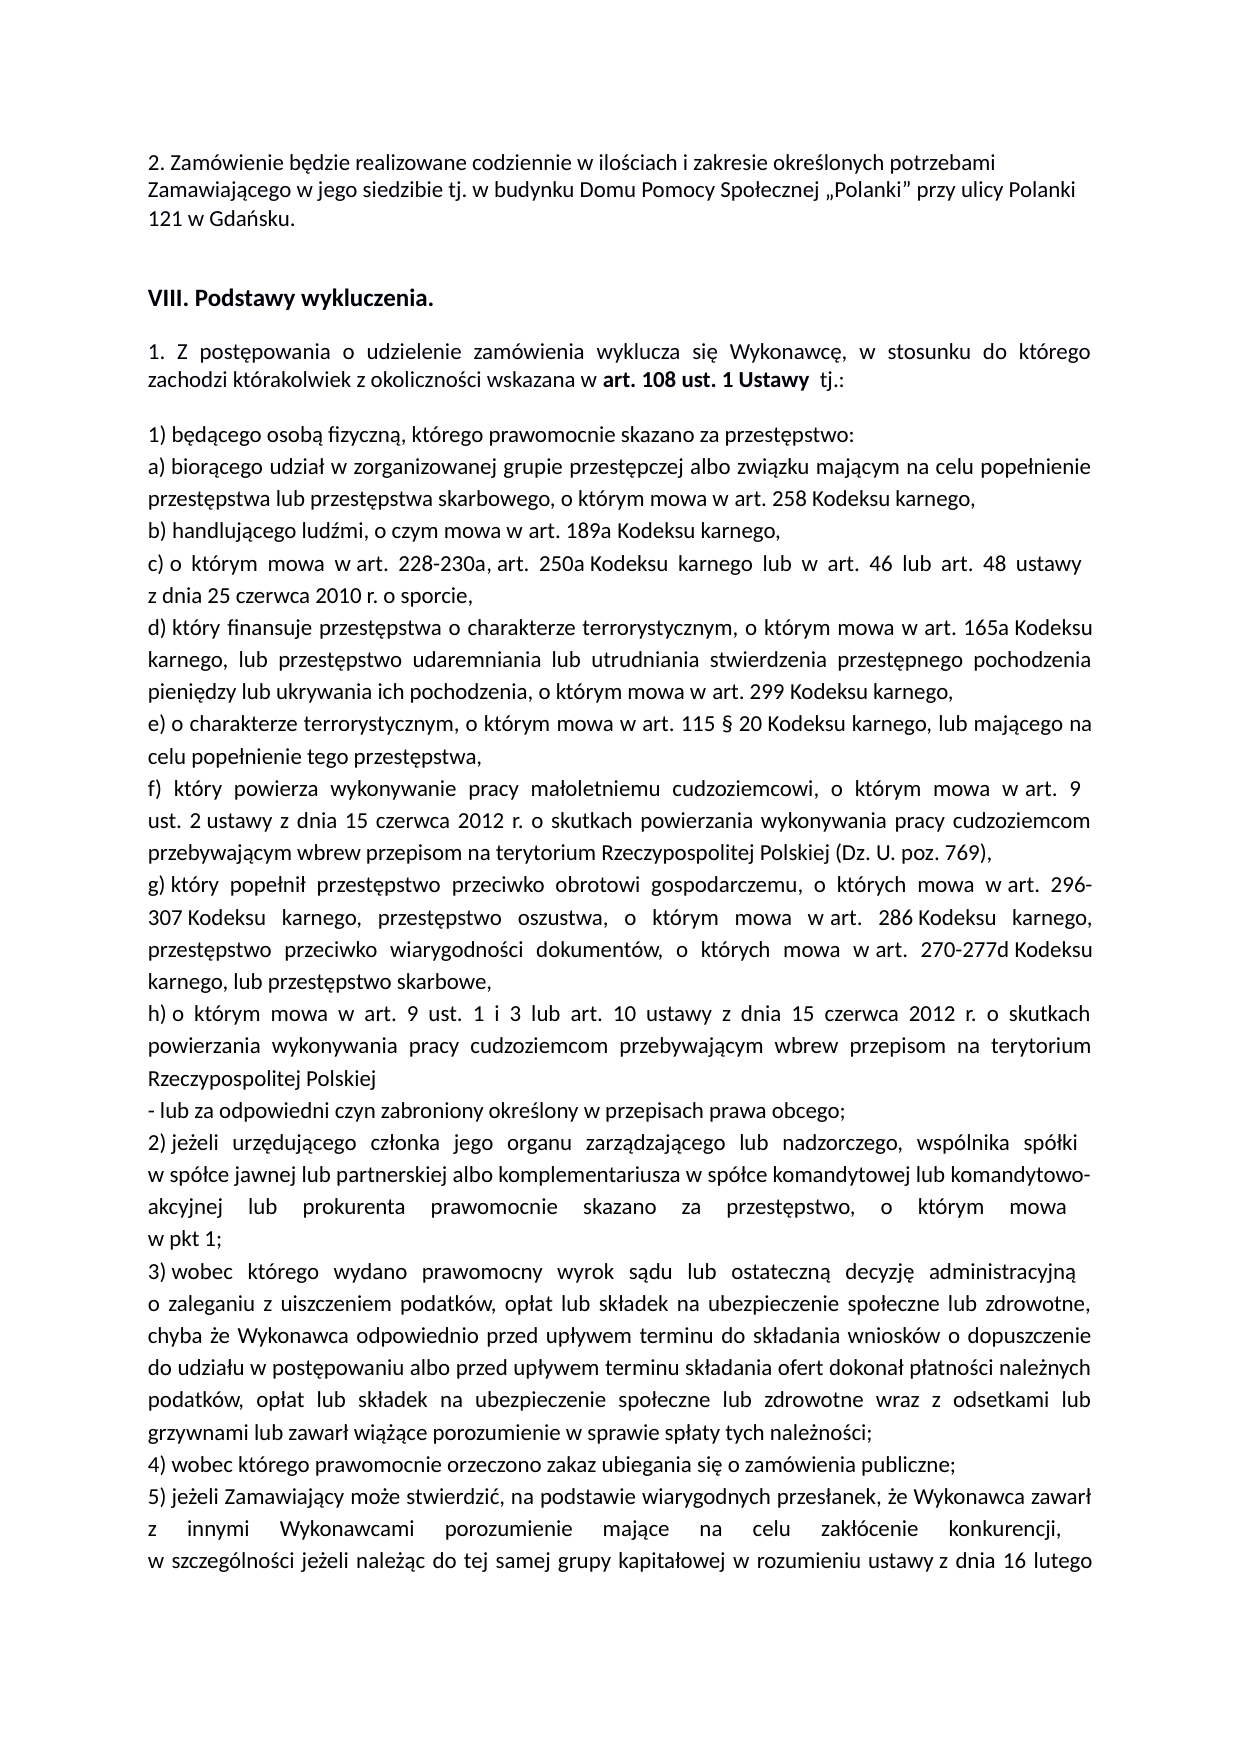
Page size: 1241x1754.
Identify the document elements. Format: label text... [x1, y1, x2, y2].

list a) biorącego udział w zorganizowanej grupie przestępczej albo związku mającym na celu popełnienie przestępstwa lub przestępstwa skarbowego, o którym mowa w art. 258 Kodeksu karnego, [148, 452, 1093, 512]
list d) który finansuje przestępstwa o charakterze terrorystycznym, o którym mowa w art. 165a Kodeksu karnego, lub przestępstwo udaremniania lub utrudniania stwierdzenia przestępnego pochodzenia pieniędzy lub ukrywania ich pochodzenia, o którym mowa w art. 299 Kodeksu karnego, [148, 613, 1093, 705]
list b) handlującego ludźmi, o czym mowa w art. 189a Kodeksu karnego, [148, 516, 1093, 544]
list 5) jeżeli Zamawiający może stwierdzić, na podstawie wiarygodnych przesłanek, że Wykonawca zawarł z innymi Wykonawcami porozumienie mające na celu zakłócenie konkurencji, w szczególności jeżeli należąc do tej samej grupy kapitałowej w rozumieniu ustawy z dnia 16 lutego [148, 1482, 1093, 1574]
list f) który powierza wykonywanie pracy małoletniemu cudzoziemcowi, o którym mowa w art. 9 ust. 2 ustawy z dnia 15 czerwca 2012 r. o skutkach powierzania wykonywania pracy cudzoziemcom przebywającym wbrew przepisom na terytorium Rzeczypospolitej Polskiej (Dz. U. poz. 769), [148, 774, 1093, 866]
list 1) będącego osobą fizyczną, którego prawomocnie skazano za przestępstwo: [148, 420, 1093, 448]
list c) o którym mowa w art. 228-230a, art. 250a Kodeksu karnego lub w art. 46 lub art. 48 ustawy z dnia 25 czerwca 2010 r. o sporcie, [148, 549, 1093, 609]
list g) który popełnił przestępstwo przeciwko obrotowi gospodarczemu, o których mowa w art. 296-307 Kodeksu karnego, przestępstwo oszustwa, o którym mowa w art. 286 Kodeksu karnego, przestępstwo przeciwko wiarygodności dokumentów, o których mowa w art. 270-277d Kodeksu karnego, lub przestępstwo skarbowe, [148, 871, 1093, 995]
text 2) jeżeli urzędującego członka jego organu zarządzającego lub nadzorczego, wspólnika spółki w spółce jawnej lub partnerskiej albo komplementariusza w spółce komandytowej lub komandytowo-akcyjnej lub prokurenta prawomocnie skazano za przestępstwo, o którym mowa w pkt 1; [148, 1128, 1093, 1253]
list 3) wobec którego wydano prawomocny wyrok sądu lub ostateczną decyzję administracyjną o zaleganiu z uiszczeniem podatków, opłat lub składek na ubezpieczenie społeczne lub zdrowotne, chyba że Wykonawca odpowiednio przed upływem terminu do składania wniosków o dopuszczenie do udziału w postępowaniu albo przed upływem terminu składania ofert dokonał płatności należnych podatków, opłat lub składek na ubezpieczenie społeczne lub zdrowotne wraz z odsetkami lub grzywnami lub zawarł wiążące porozumienie w sprawie spłaty tych należności; [148, 1257, 1093, 1446]
list 2. Zamówienie będzie realizowane codziennie w ilościach i zakresie określonych potrzebami Zamawiającego w jego siedzibie tj. w budynku Domu Pomocy Społecznej „Polanki” przy ulicy Polanki 121 w Gdańsku. [148, 148, 1093, 232]
list e) o charakterze terrorystycznym, o którym mowa w art. 115 § 20 Kodeksu karnego, lub mającego na celu popełnienie tego przestępstwa, [148, 709, 1093, 770]
list h) o którym mowa w art. 9 ust. 1 i 3 lub art. 10 ustawy z dnia 15 czerwca 2012 r. o skutkach powierzania wykonywania pracy cudzoziemcom przebywającym wbrew przepisom na terytorium Rzeczypospolitej Polskiej [148, 999, 1093, 1092]
list 1. Z postępowania o udzielenie zamówienia wyklucza się Wykonawcę, w stosunku do którego zachodzi którakolwiek z okoliczności wskazana w art. 108 ust. 1 Ustawy tj.: [148, 337, 1093, 393]
list 4) wobec którego prawomocnie orzeczono zakaz ubiegania się o zamówienia publiczne; [148, 1450, 1093, 1478]
text VIII. Podstawy wykluczenia. [148, 282, 1093, 312]
list - lub za odpowiedni czyn zabroniony określony w przepisach prawa obcego; [148, 1096, 1093, 1124]
